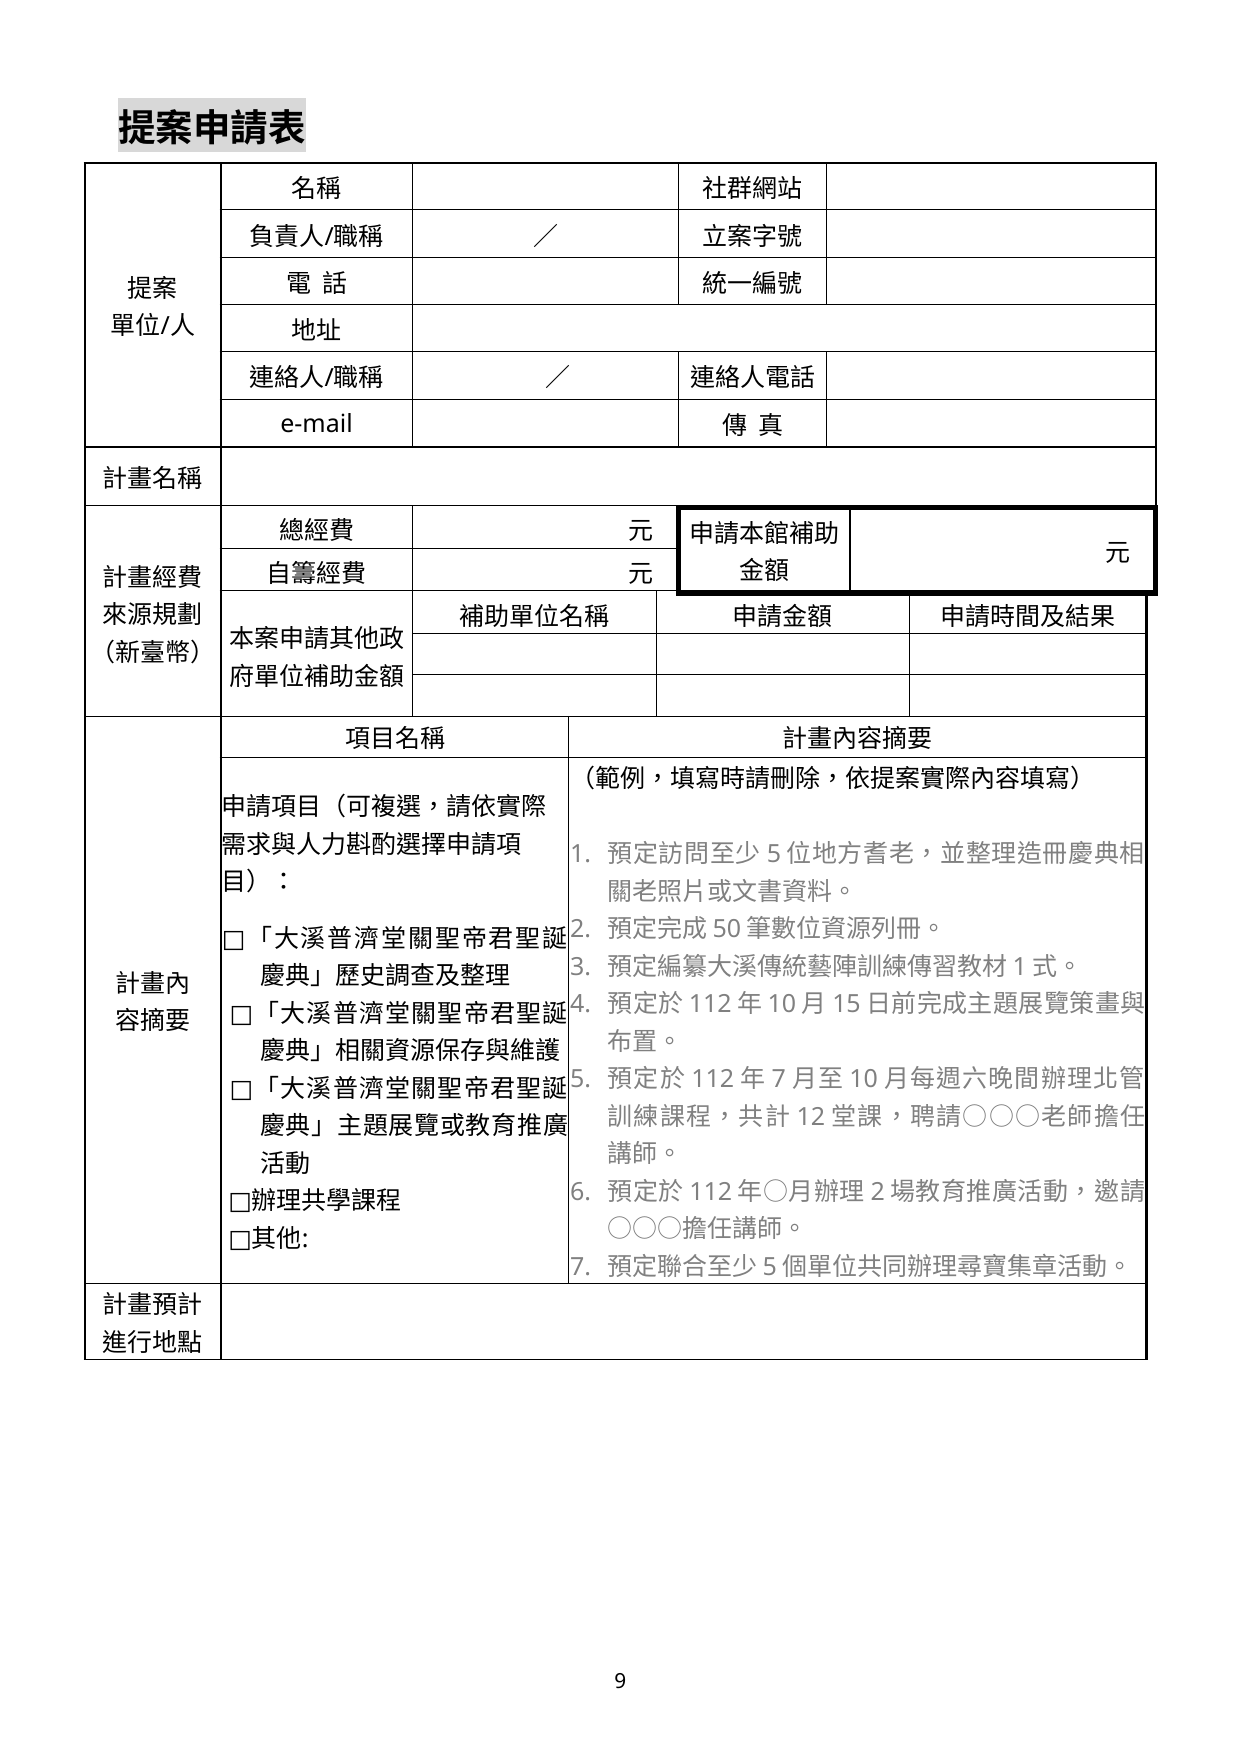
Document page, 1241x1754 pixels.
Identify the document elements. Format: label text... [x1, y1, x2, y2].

table_header 社群網站 [679, 164, 826, 209]
table_cell [222, 448, 1155, 505]
table_cell 自籌經費 [222, 549, 412, 590]
table_cell 負責人/職稱 [222, 210, 412, 257]
table_header [413, 164, 678, 209]
table_cell [910, 675, 1145, 716]
table_cell 計畫內容摘要 [569, 717, 1145, 757]
table_cell [827, 400, 1155, 446]
table_cell 計畫經費 來源規劃 （新臺幣） [86, 506, 220, 716]
table_cell 本案申請其他政府單位補助金額 [222, 591, 412, 716]
table_cell 元 [851, 510, 1153, 590]
table_cell [413, 634, 656, 674]
table_header 名稱 [222, 164, 412, 209]
table_cell [657, 634, 909, 674]
table_cell 補助單位名稱 [413, 591, 656, 633]
table_cell [827, 258, 1155, 304]
table_cell 計畫名稱 [86, 448, 220, 505]
table_cell 元 [413, 549, 676, 590]
table_cell 連絡人電話 [679, 352, 826, 398]
table_cell [827, 210, 1155, 257]
table_cell [1148, 757, 1156, 1283]
table_cell 計畫內 容摘要 [86, 717, 220, 1283]
table_cell [827, 352, 1155, 398]
table_cell 連絡人/職稱 [222, 352, 412, 398]
table_cell 申請本館補助金額 [681, 510, 849, 590]
table_cell [1148, 1283, 1156, 1359]
table_cell 傳 真 [679, 400, 826, 446]
table_cell （範例，填寫時請刪除，依提案實際內容填寫） 預定訪問至少5位地方耆老，並整理造冊慶典相關老照片或文書資料。 預定完成50筆數位資源列冊。 預定編纂大溪傳統藝陣訓練傳習教材1式。 預定於112年10月15日前完成主題展覽策畫與布置。 預定於112年7月至10月每週六晚間辦理北管訓練課程，共計12堂課，聘請○○○老師擔任講師。 預定於112年○月辦理2場教育推廣活動，邀請○○○擔任講師。 預定聯合至少5個單位共同辦理尋寶集章活動。 [569, 758, 1145, 1283]
table_header 提案 單位/人 [86, 164, 220, 446]
table_cell 申請項目（可複選，請依實際需求與人力斟酌選擇申請項目）： □「大溪普濟堂關聖帝君聖誕慶典」歷史調查及整理 □「大溪普濟堂關聖帝君聖誕慶典」相關資源保存與維護 □「大溪普濟堂關聖帝君聖誕慶典」主題展覽或教育推廣活動 □辦理共學課程 □其他: [222, 758, 568, 1283]
table_header [827, 164, 1155, 209]
table_cell [1148, 633, 1156, 674]
table_cell [1148, 674, 1156, 716]
table_cell [413, 258, 678, 304]
table_cell [222, 1284, 1145, 1359]
table_cell [413, 400, 678, 446]
table_cell [657, 675, 909, 716]
table_cell 立案字號 [679, 210, 826, 257]
table_cell [413, 675, 656, 716]
table_cell 統一編號 [679, 258, 826, 304]
text 提案申請表 [118, 87, 1122, 162]
table_cell ／ [413, 210, 678, 257]
table_cell 電 話 [222, 258, 412, 304]
table_cell 項目名稱 [222, 717, 568, 757]
table_cell 元 [413, 506, 676, 548]
table_cell 計畫預計 進行地點 [86, 1284, 220, 1359]
table_cell 地址 [222, 305, 412, 351]
table_cell e-mail [222, 400, 412, 446]
table_cell [1148, 716, 1156, 757]
table_cell 申請金額 [657, 591, 909, 633]
table_cell 申請時間及結果 [910, 596, 1145, 633]
table_cell [910, 634, 1145, 674]
table_cell [1148, 596, 1156, 633]
table_cell 總經費 [222, 506, 412, 548]
table_cell ／ [413, 352, 678, 398]
table_cell [413, 305, 1155, 351]
